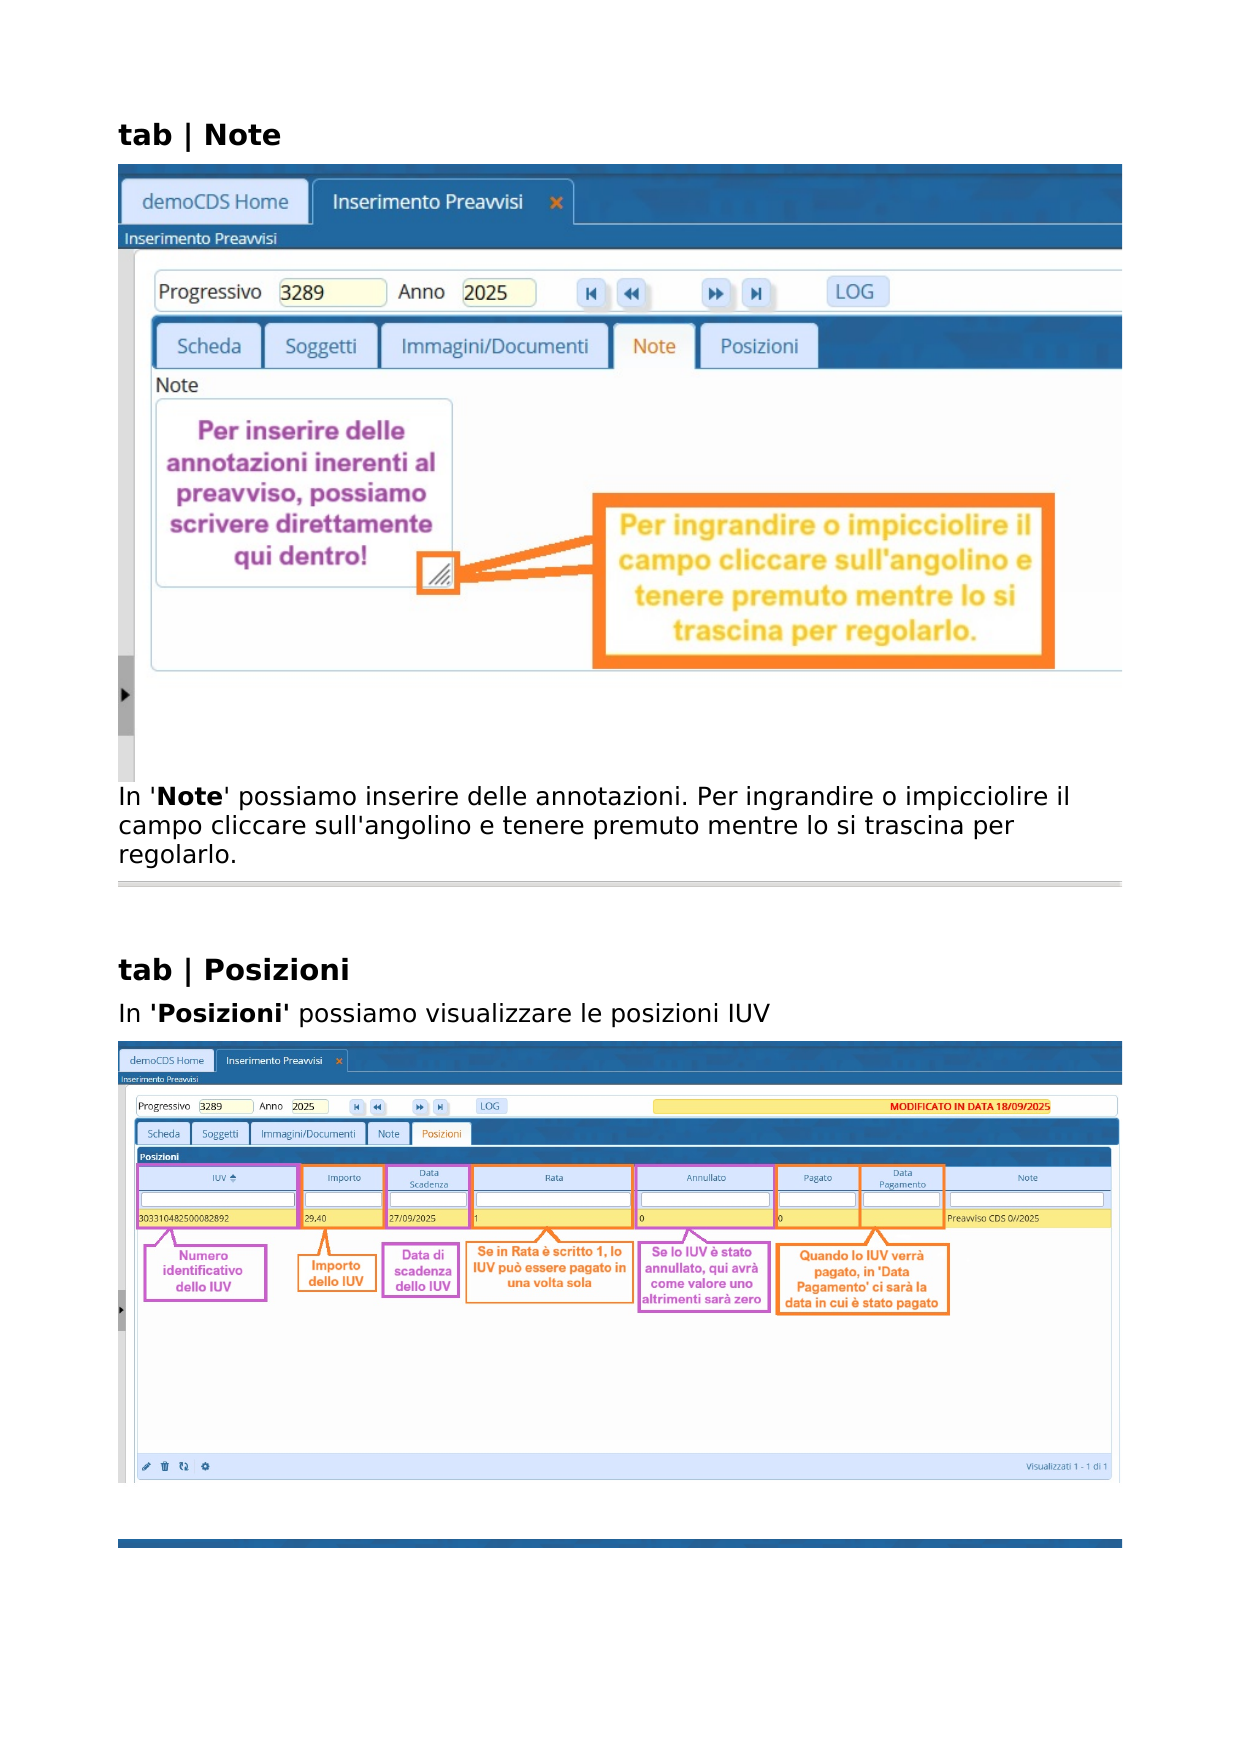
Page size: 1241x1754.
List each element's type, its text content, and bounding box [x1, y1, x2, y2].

text In 'Posizioni' possiamo visualizzare le posizioni IUV [118, 999, 1122, 1028]
picture [118, 1539, 1123, 1548]
text In 'Note' possiamo inserire delle annotazioni. Per ingrandire o impicciolire il campo cliccare sull'angolino e tenere premuto mentre lo si trascina per regolarlo. [118, 782, 1122, 869]
picture [118, 1041, 1123, 1498]
picture [118, 881, 1123, 887]
subtitle tab | Note [118, 118, 1122, 152]
picture [118, 164, 1123, 782]
subtitle tab | Posizioni [118, 953, 1122, 987]
